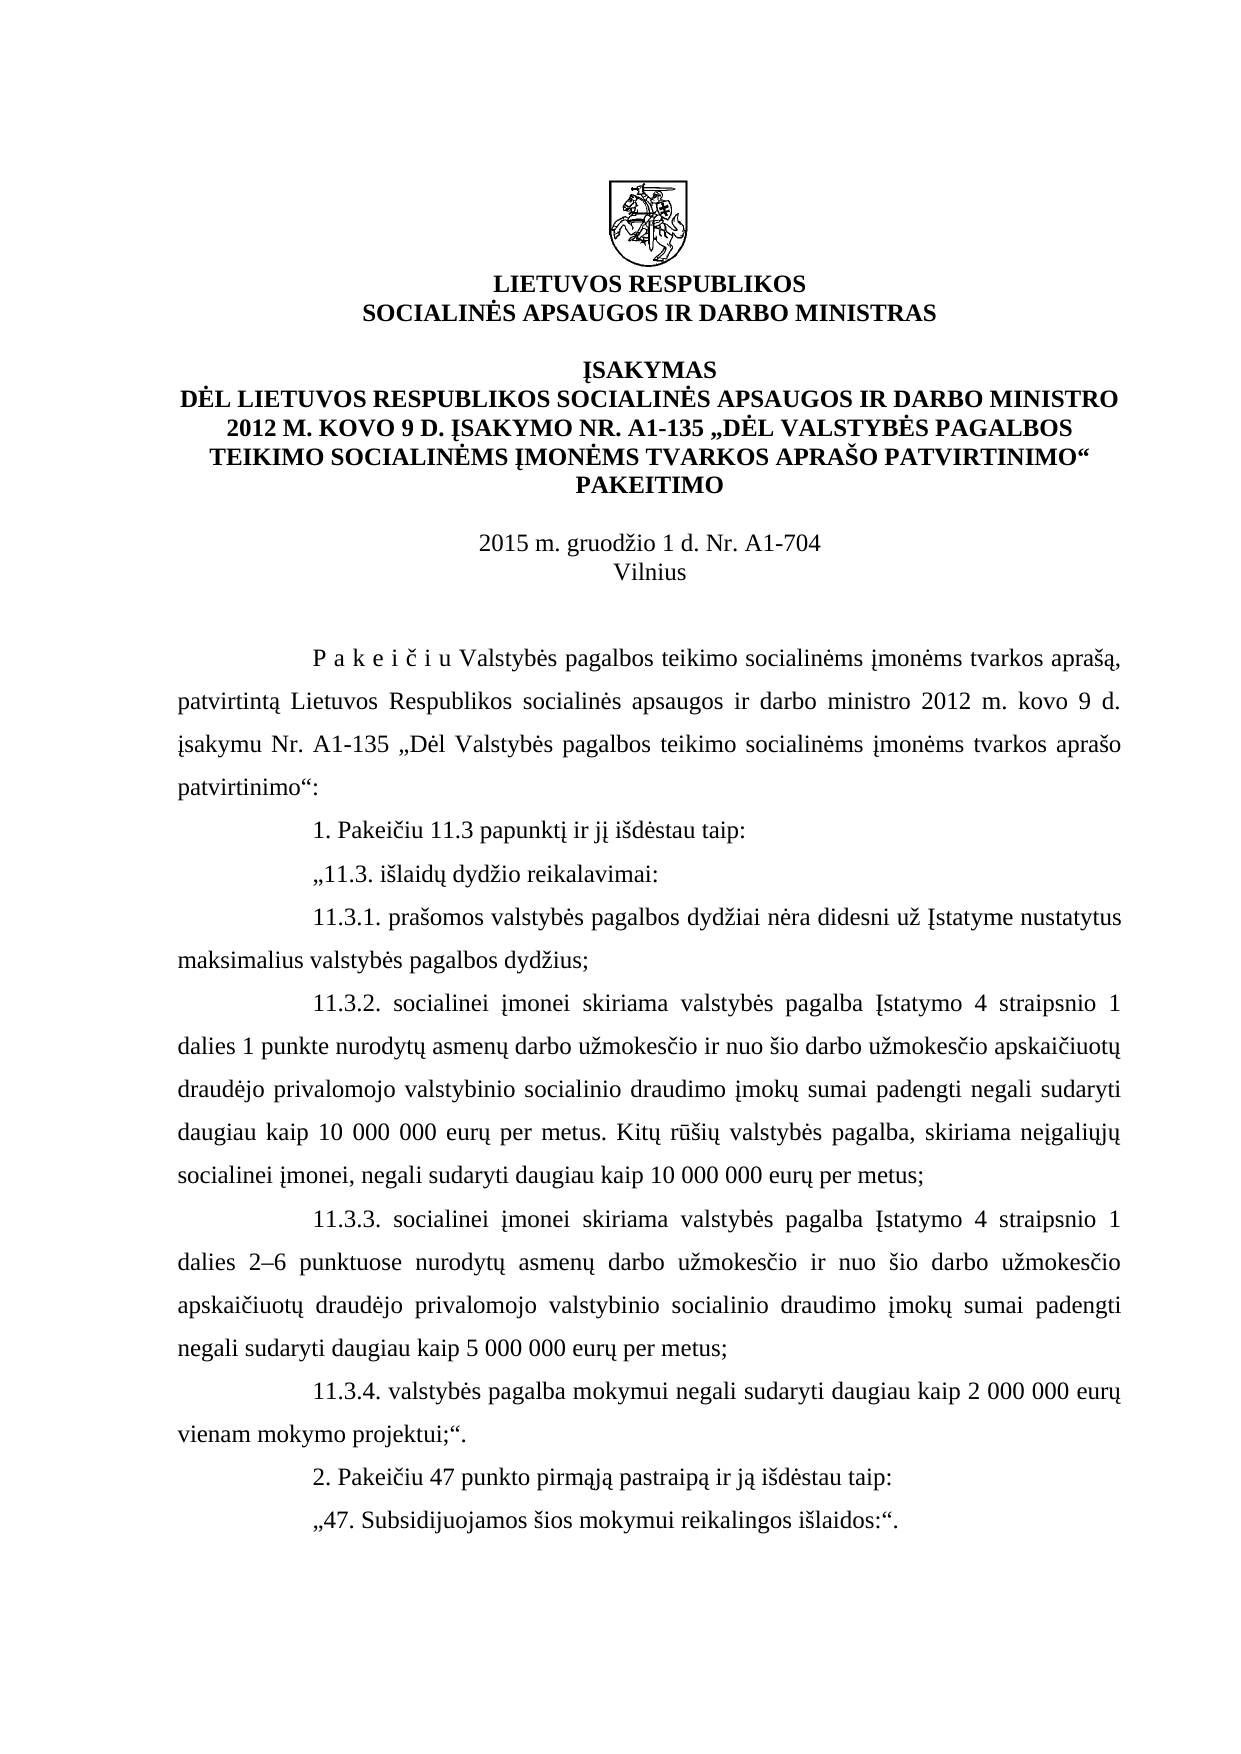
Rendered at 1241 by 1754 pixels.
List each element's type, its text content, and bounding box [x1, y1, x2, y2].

text P a k e i č i u Valstybės pagalbos teikimo socialinėms įmonėms tvarkos aprašą, patvirtintą Lietuvos Respublikos socialinės apsaugos ir darbo ministro 2012 m. kovo 9 d. įsakymu Nr. A1-135 „Dėl Valstybės pagalbos teikimo socialinėms įmonėms tvarkos aprašo patvirtinimo“: [177, 643, 1122, 801]
text 11.3.4. valstybės pagalba mokymui negali sudaryti daugiau kaip 2 000 000 eurų vienam mokymo projektui;“. [177, 1376, 1122, 1448]
text 2015 m. gruodžio 1 d. Nr. A1-704 [177, 528, 1122, 557]
text „47. Subsidijuojamos šios mokymui reikalingos išlaidos:“. [177, 1506, 1122, 1534]
text „11.3. išlaidų dydžio reikalavimai: [177, 859, 1122, 887]
text 2. Pakeičiu 47 punkto pirmąją pastraipą ir ją išdėstau taip: [177, 1462, 1122, 1491]
text 11.3.2. socialinei įmonei skiriama valstybės pagalba Įstatymo 4 straipsnio 1 dalies 1 punkte nurodytų asmenų darbo užmokesčio ir nuo šio darbo užmokesčio apskaičiuotų draudėjo privalomojo valstybinio socialinio draudimo įmokų sumai padengti negali sudaryti daugiau kaip 10 000 000 eurų per metus. Kitų rūšių valstybės pagalba, skiriama neįgaliųjų socialinei įmonei, negali sudaryti daugiau kaip 10 000 000 eurų per metus; [177, 988, 1122, 1189]
text 11.3.1. prašomos valstybės pagalbos dydžiai nėra didesni už Įstatyme nustatytus maksimalius valstybės pagalbos dydžius; [177, 902, 1122, 974]
text DĖL LIETUVOS RESPUBLIKOS SOCIALINĖS APSAUGOS IR DARBO MINISTRO 2012 M. KOVO 9 D. ĮSAKYMO NR. A1-135 „DĖL VALSTYBĖS PAGALBOS TEIKIMO SOCIALINĖMS ĮMONĖMS TVARKOS APRAŠO PATVIRTINIMO“ PAKEITIMO [177, 384, 1122, 499]
text Vilnius [177, 557, 1122, 586]
text 1. Pakeičiu 11.3 papunktį ir jį išdėstau taip: [177, 816, 1122, 844]
text SOCIALINĖS APSAUGOS IR DARBO MINISTRAS [177, 298, 1122, 327]
text LIETUVOS RESPUBLIKOS [177, 269, 1122, 298]
text ĮSAKYMAS [177, 356, 1122, 384]
text 11.3.3. socialinei įmonei skiriama valstybės pagalba Įstatymo 4 straipsnio 1 dalies 2–6 punktuose nurodytų asmenų darbo užmokesčio ir nuo šio darbo užmokesčio apskaičiuotų draudėjo privalomojo valstybinio socialinio draudimo įmokų sumai padengti negali sudaryti daugiau kaip 5 000 000 eurų per metus; [177, 1204, 1122, 1362]
